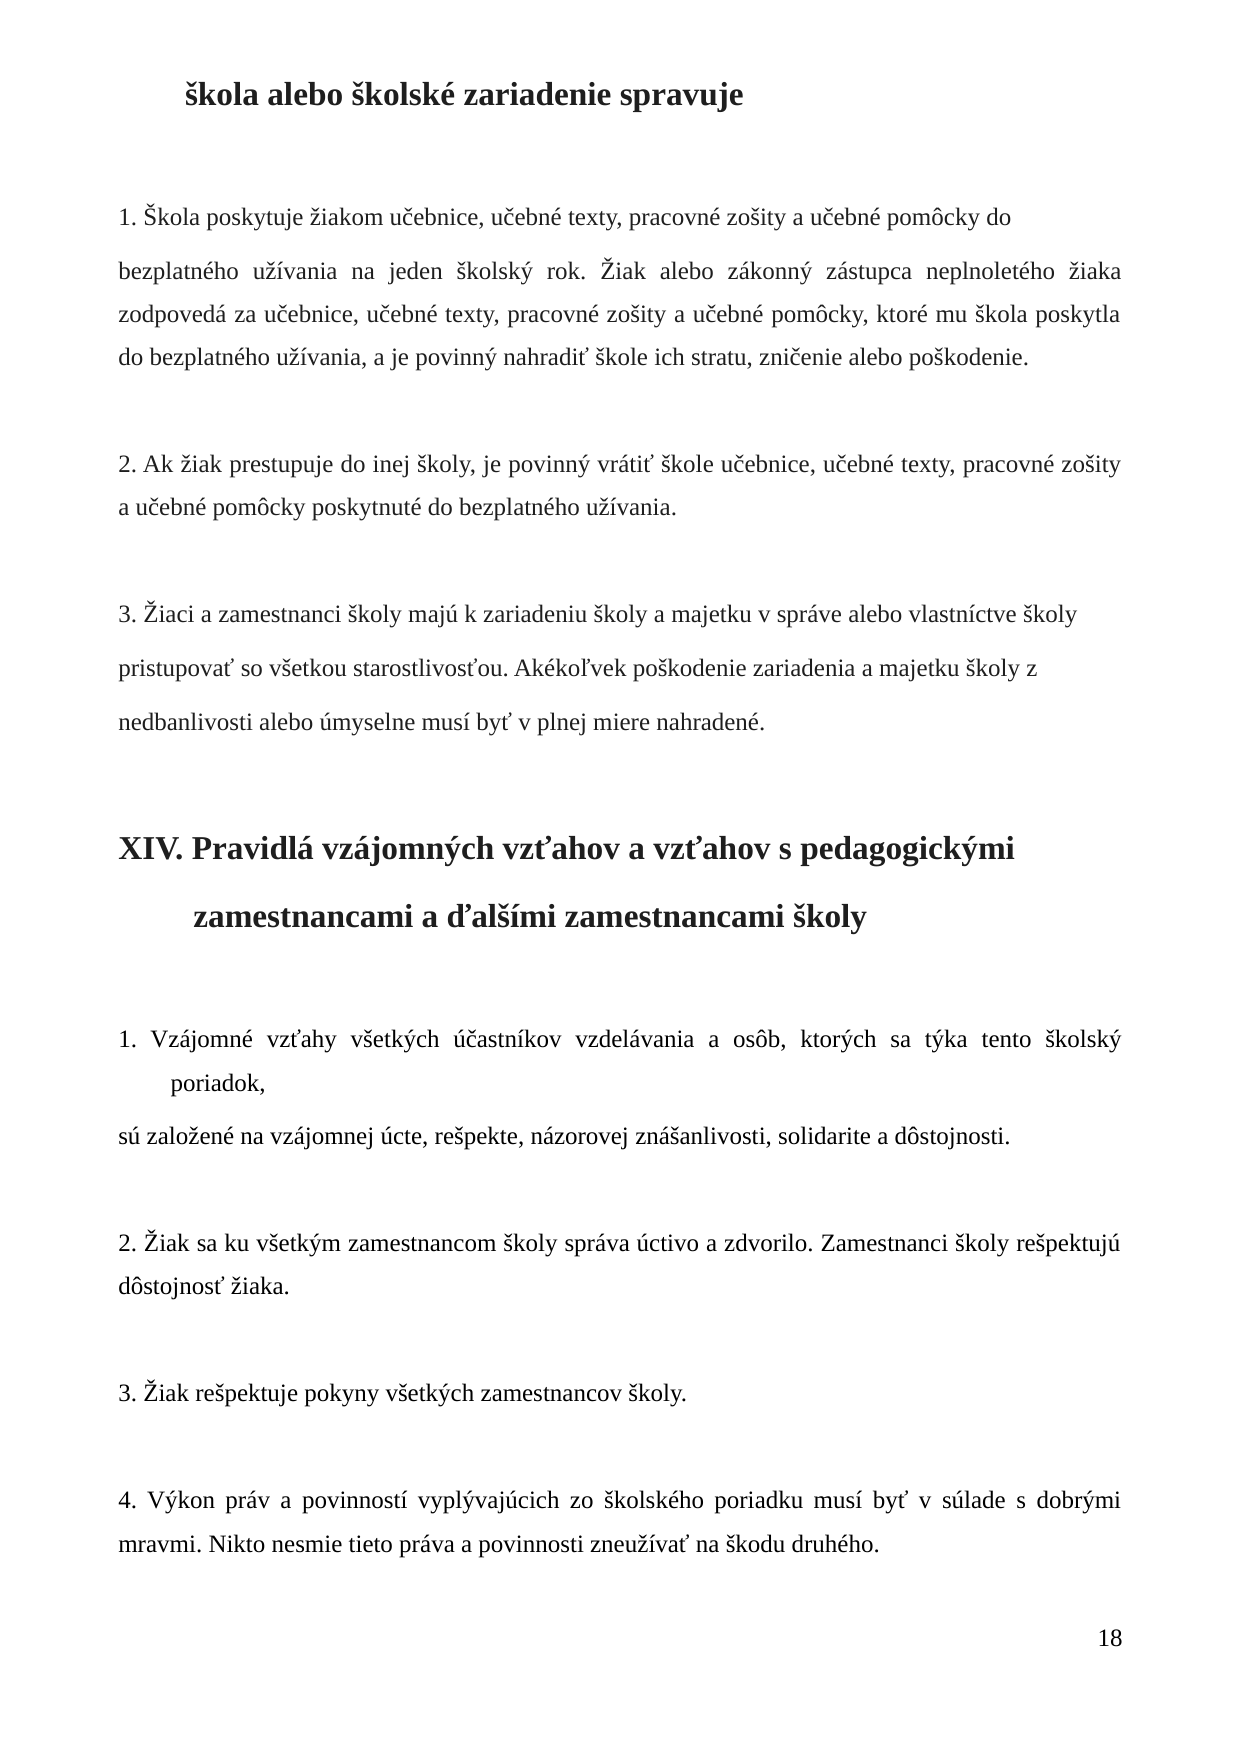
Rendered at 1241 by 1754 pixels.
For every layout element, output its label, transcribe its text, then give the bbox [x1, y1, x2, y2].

text 4. Výkon práv a povinností vyplývajúcich zo školského poriadku musí byť v súlade s dobrými mravmi. Nikto nesmie tieto práva a povinnosti zneužívať na škodu druhého. [118, 1486, 1122, 1557]
text nedbanlivosti alebo úmyselne musí byť v plnej miere nahradené. [118, 707, 1122, 735]
text 2. Žiak sa ku všetkým zamestnancom školy správa úctivo a zdvorilo. Zamestnanci školy rešpektujú dôstojnosť žiaka. [118, 1228, 1122, 1300]
text zamestnancami a ďalšími zamestnancami školy [118, 896, 1122, 934]
text 1. Vzájomné vzťahy všetkých účastníkov vzdelávania a osôb, ktorých sa týka tento školský poriadok, [118, 1024, 1122, 1096]
text 1. Škola poskytuje žiakom učebnice, učebné texty, pracovné zošity a učebné pomôcky do [118, 202, 1122, 231]
text škola alebo školské zariadenie spravuje [118, 74, 1122, 112]
text bezplatného užívania na jeden školský rok. Žiak alebo zákonný zástupca neplnoletého žiaka zodpovedá za učebnice, učebné texty, pracovné zošity a učebné pomôcky, ktoré mu škola poskytla do bezplatného užívania, a je povinný nahradiť škole ich stratu, zničenie alebo poškodenie. [118, 256, 1122, 371]
text sú založené na vzájomnej úcte, rešpekte, názorovej znášanlivosti, solidarite a dôstojnosti. [118, 1121, 1122, 1150]
text XIV. Pravidlá vzájomných vzťahov a vzťahov s pedagogickými [118, 828, 1122, 866]
text 3. Žiak rešpektuje pokyny všetkých zamestnancov školy. [118, 1378, 1122, 1407]
text 2. Ak žiak prestupuje do inej školy, je povinný vrátiť škole učebnice, učebné texty, pracovné zošity a učebné pomôcky poskytnuté do bezplatného užívania. [118, 449, 1122, 521]
text pristupovať so všetkou starostlivosťou. Akékoľvek poškodenie zariadenia a majetku školy z [118, 653, 1122, 682]
text 3. Žiaci a zamestnanci školy majú k zariadeniu školy a majetku v správe alebo vlastníctve školy [118, 599, 1122, 628]
